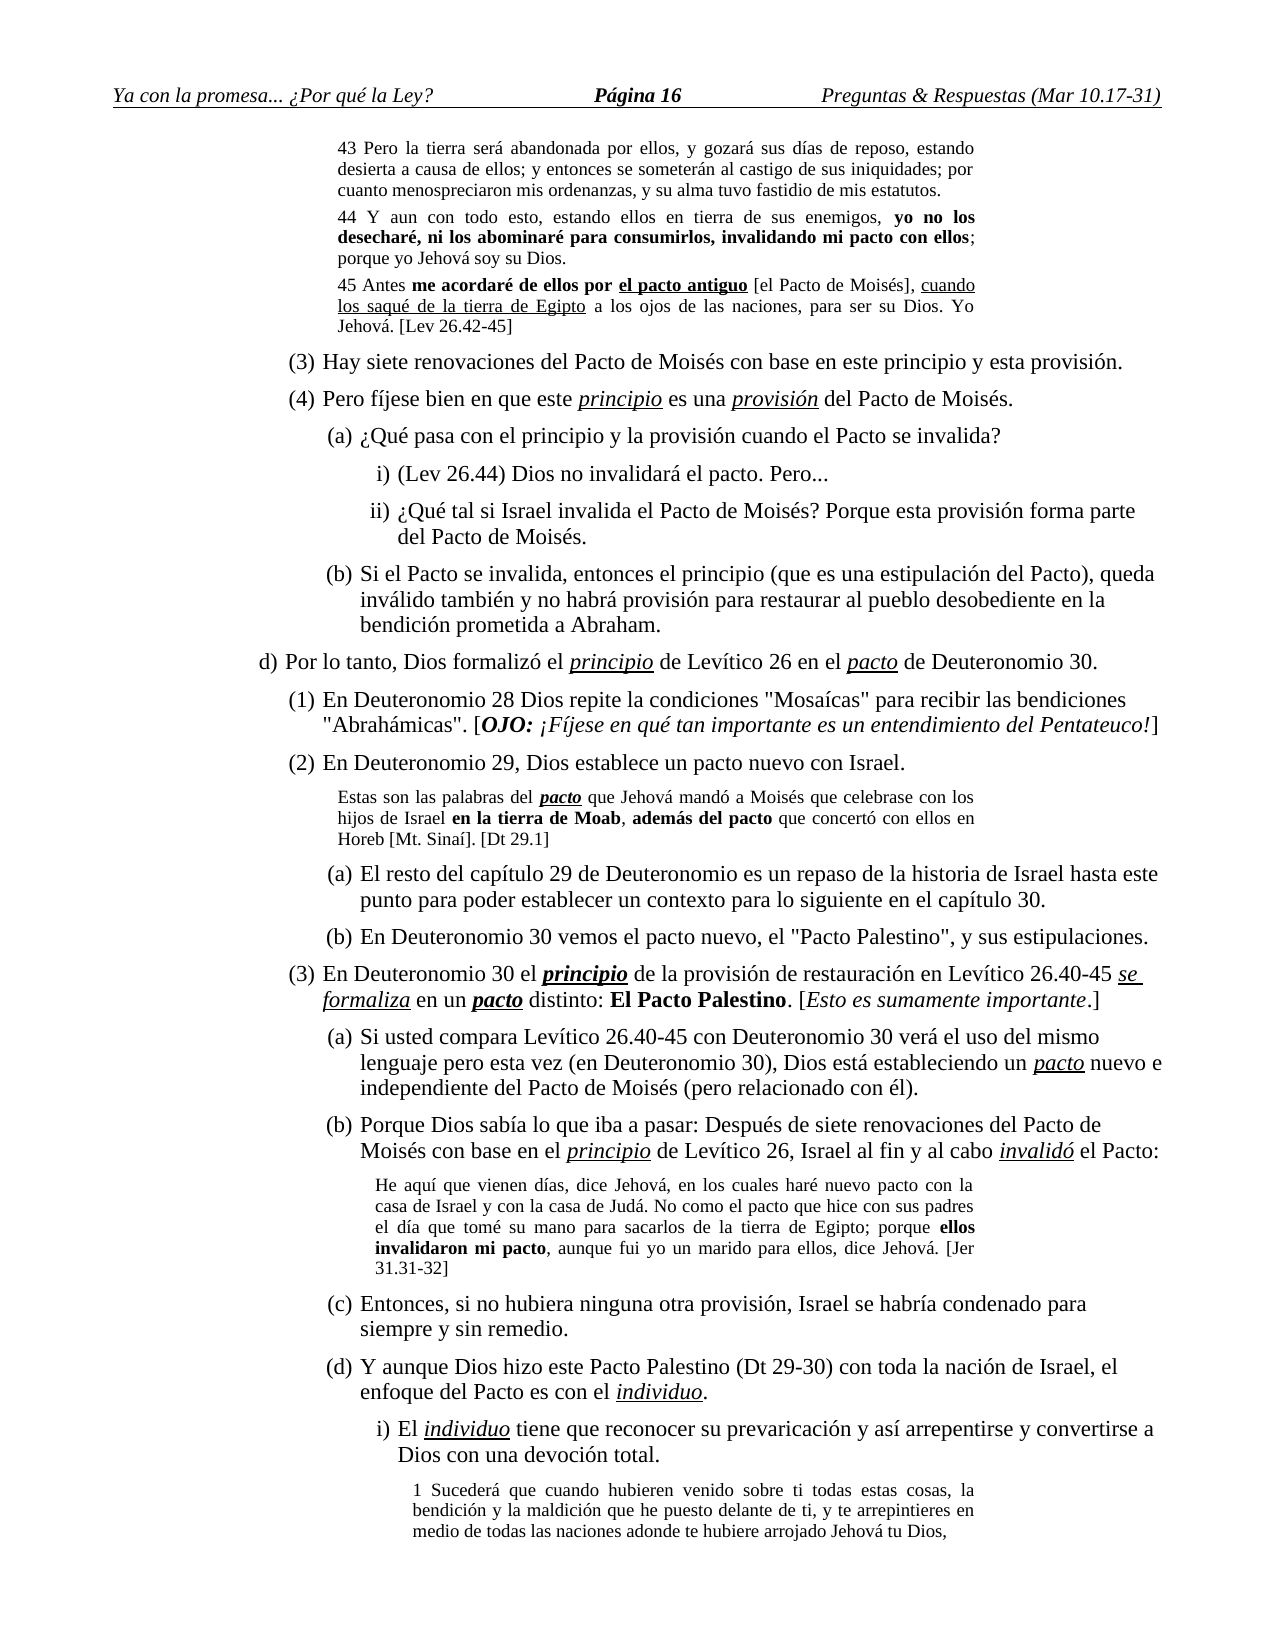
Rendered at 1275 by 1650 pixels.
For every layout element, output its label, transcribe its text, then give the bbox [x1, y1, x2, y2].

list (Lev 26.44) Dios no invalidará el pacto. Pero... [337, 461, 1162, 486]
list Porque Dios sabía lo que iba a pasar: Después de siete renovaciones del Pacto de Moisés con base en el principio de Levítico 26, Israel al fin y al cabo invalidó el Pacto: [300, 1112, 1162, 1163]
list En Deuteronomio 30 vemos el pacto nuevo, el "Pacto Palestino", y sus estipulaciones. [300, 924, 1162, 949]
list Entonces, si no hubiera ninguna otra provisión, Israel se habría condenado para siempre y sin remedio. [300, 1291, 1162, 1342]
list Por lo tanto, Dios formalizó el principio de Levítico 26 en el pacto de Deuteronomio 30. [225, 649, 1162, 675]
text 45 Antes me acordaré de ellos por el pacto antiguo [el Pacto de Moisés], cuando los saqué de la tierra de Egipto a los ojos de las naciones, para ser su Dios. Yo Jehová. [Lev 26.42-45] [337, 274, 975, 337]
list En Deuteronomio 30 el principio de la provisión de restauración en Levítico 26.40-45 se formaliza en un pacto distinto: El Pacto Palestino. [Esto es sumamente importante.] [262, 961, 1162, 1012]
list ¿Qué tal si Israel invalida el Pacto de Moisés? Porque esta provisión forma parte del Pacto de Moisés. [337, 498, 1162, 549]
list En Deuteronomio 29, Dios establece un pacto nuevo con Israel. [262, 749, 1162, 775]
list Pero fíjese bien en que este principio es una provisión del Pacto de Moisés. [262, 386, 1162, 412]
list El individuo tiene que reconocer su prevaricación y así arrepentirse y convertirse a Dios con una devoción total. [337, 1416, 1162, 1467]
text He aquí que vienen días, dice Jehová, en los cuales haré nuevo pacto con la casa de Israel y con la casa de Judá. No como el pacto que hice con sus padres el día que tomé su mano para sacarlos de la tierra de Egipto; porque ellos invalidaron mi pacto, aunque fui yo un marido para ellos, dice Jehová. [Jer 31.31-32] [375, 1175, 975, 1279]
text Estas son las palabras del pacto que Jehová mandó a Moisés que celebrase con los hijos de Israel en la tierra de Moab, además del pacto que concertó con ellos en Horeb [Mt. Sinaí]. [Dt 29.1] [337, 787, 975, 849]
list Hay siete renovaciones del Pacto de Moisés con base en este principio y esta provisión. [262, 349, 1162, 374]
text 43 Pero la tierra será abandonada por ellos, y gozará sus días de reposo, estando desierta a causa de ellos; y entonces se someterán al castigo de sus iniquidades; por cuanto menospreciaron mis ordenanzas, y su alma tuvo fastidio de mis estatutos. [337, 138, 975, 200]
list Si el Pacto se invalida, entonces el principio (que es una estipulación del Pacto), queda inválido también y no habrá provisión para restaurar al pueblo desobediente en la bendición prometida a Abraham. [300, 561, 1162, 637]
list El resto del capítulo 29 de Deuteronomio es un repaso de la historia de Israel hasta este punto para poder establecer un contexto para lo siguiente en el capítulo 30. [300, 861, 1162, 912]
text 44 Y aun con todo esto, estando ellos en tierra de sus enemigos, yo no los desecharé, ni los abominaré para consumirlos, invalidando mi pacto con ellos; porque yo Jehová soy su Dios. [337, 206, 975, 268]
text 1 Sucederá que cuando hubieren venido sobre ti todas estas cosas, la bendición y la maldición que he puesto delante de ti, y te arrepintieres en medio de todas las naciones adonde te hubiere arrojado Jehová tu Dios, [412, 1479, 975, 1541]
list Si usted compara Levítico 26.40-45 con Deuteronomio 30 verá el uso del mismo lenguaje pero esta vez (en Deuteronomio 30), Dios está estableciendo un pacto nuevo e independiente del Pacto de Moisés (pero relacionado con él). [300, 1024, 1162, 1100]
list ¿Qué pasa con el principio y la provisión cuando el Pacto se invalida? [300, 423, 1162, 449]
list Y aunque Dios hizo este Pacto Palestino (Dt 29-30) con toda la nación de Israel, el enfoque del Pacto es con el individuo. [300, 1354, 1162, 1404]
list En Deuteronomio 28 Dios repite la condiciones "Mosaícas" para recibir las bendiciones "Abrahámicas". [OJO: ¡Fíjese en qué tan importante es un entendimiento del Pentateuco!] [262, 687, 1162, 738]
